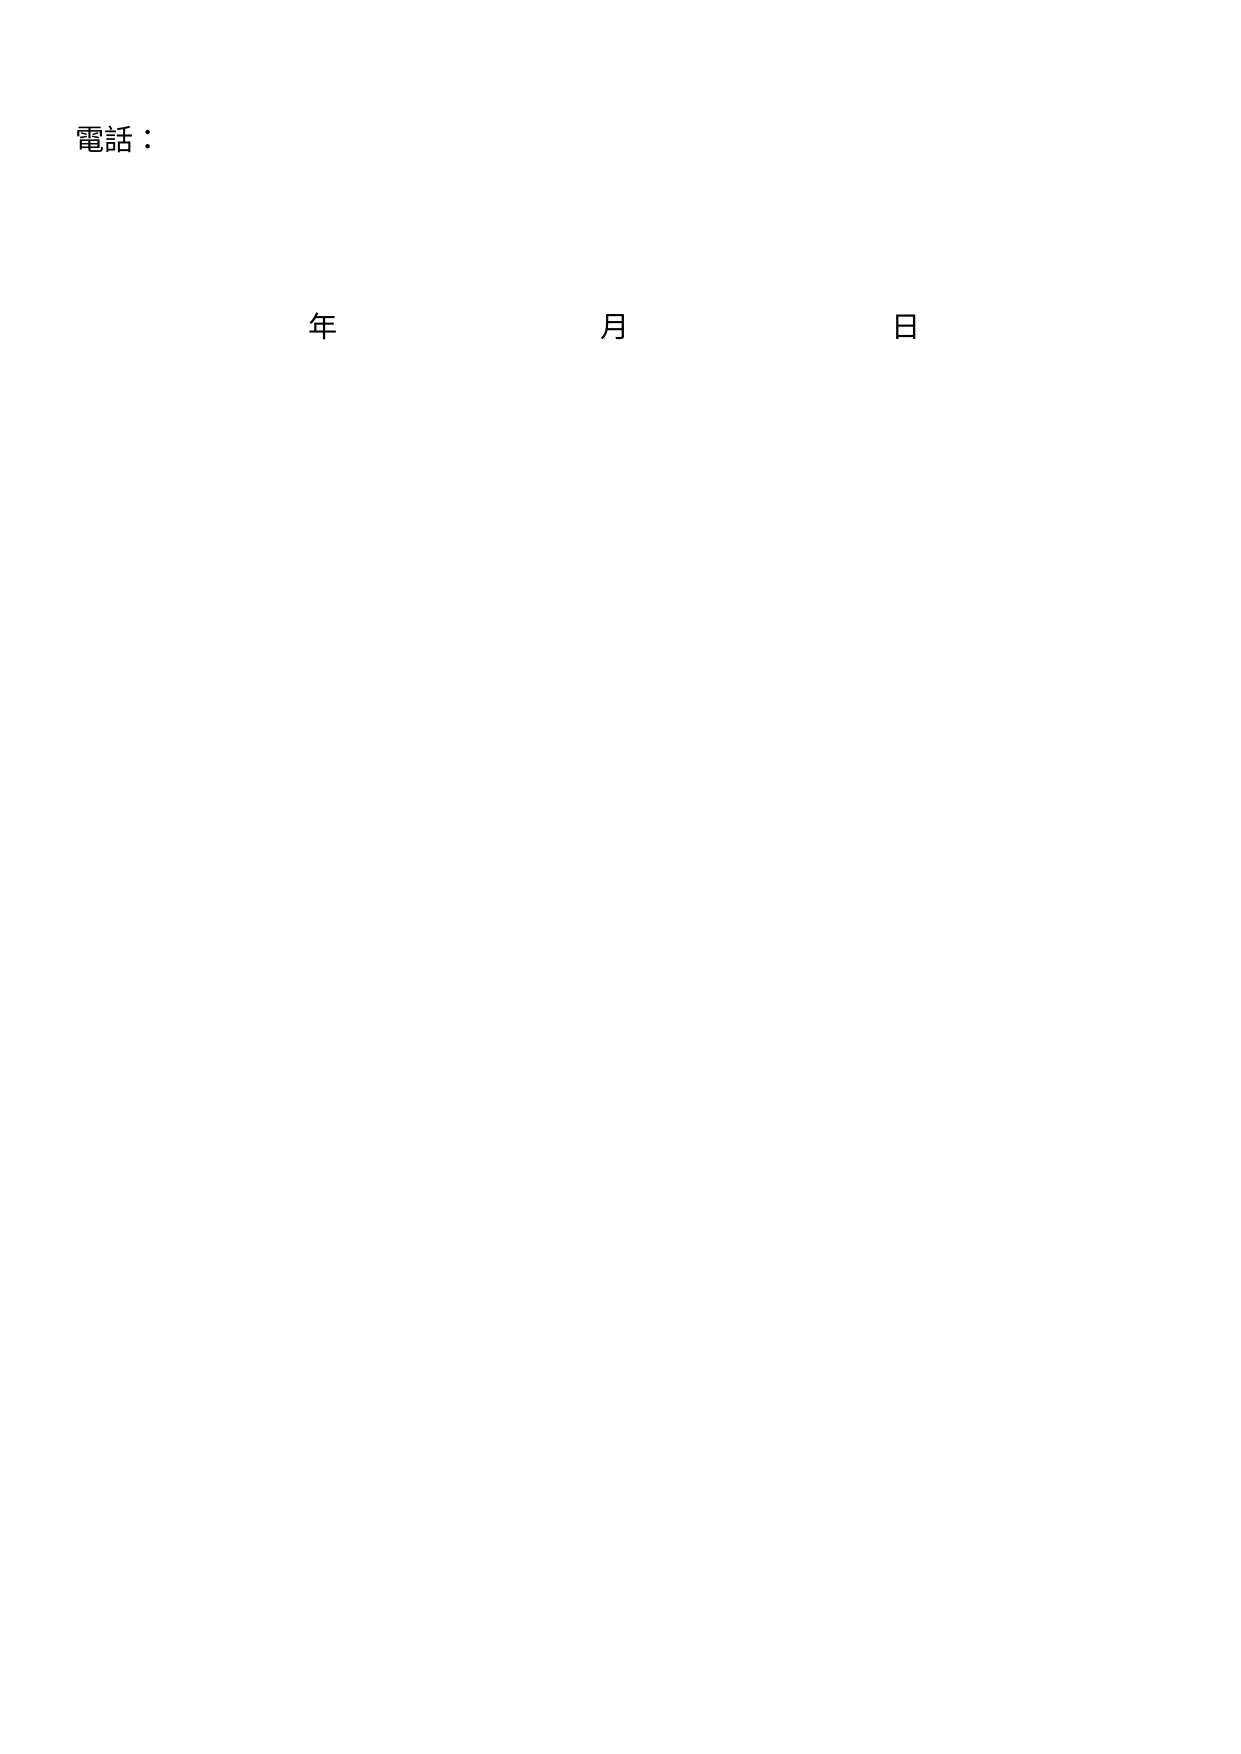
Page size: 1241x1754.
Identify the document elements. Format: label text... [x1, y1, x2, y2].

text 電話： [75, 96, 1165, 158]
text 年 月 日 [75, 283, 1165, 346]
